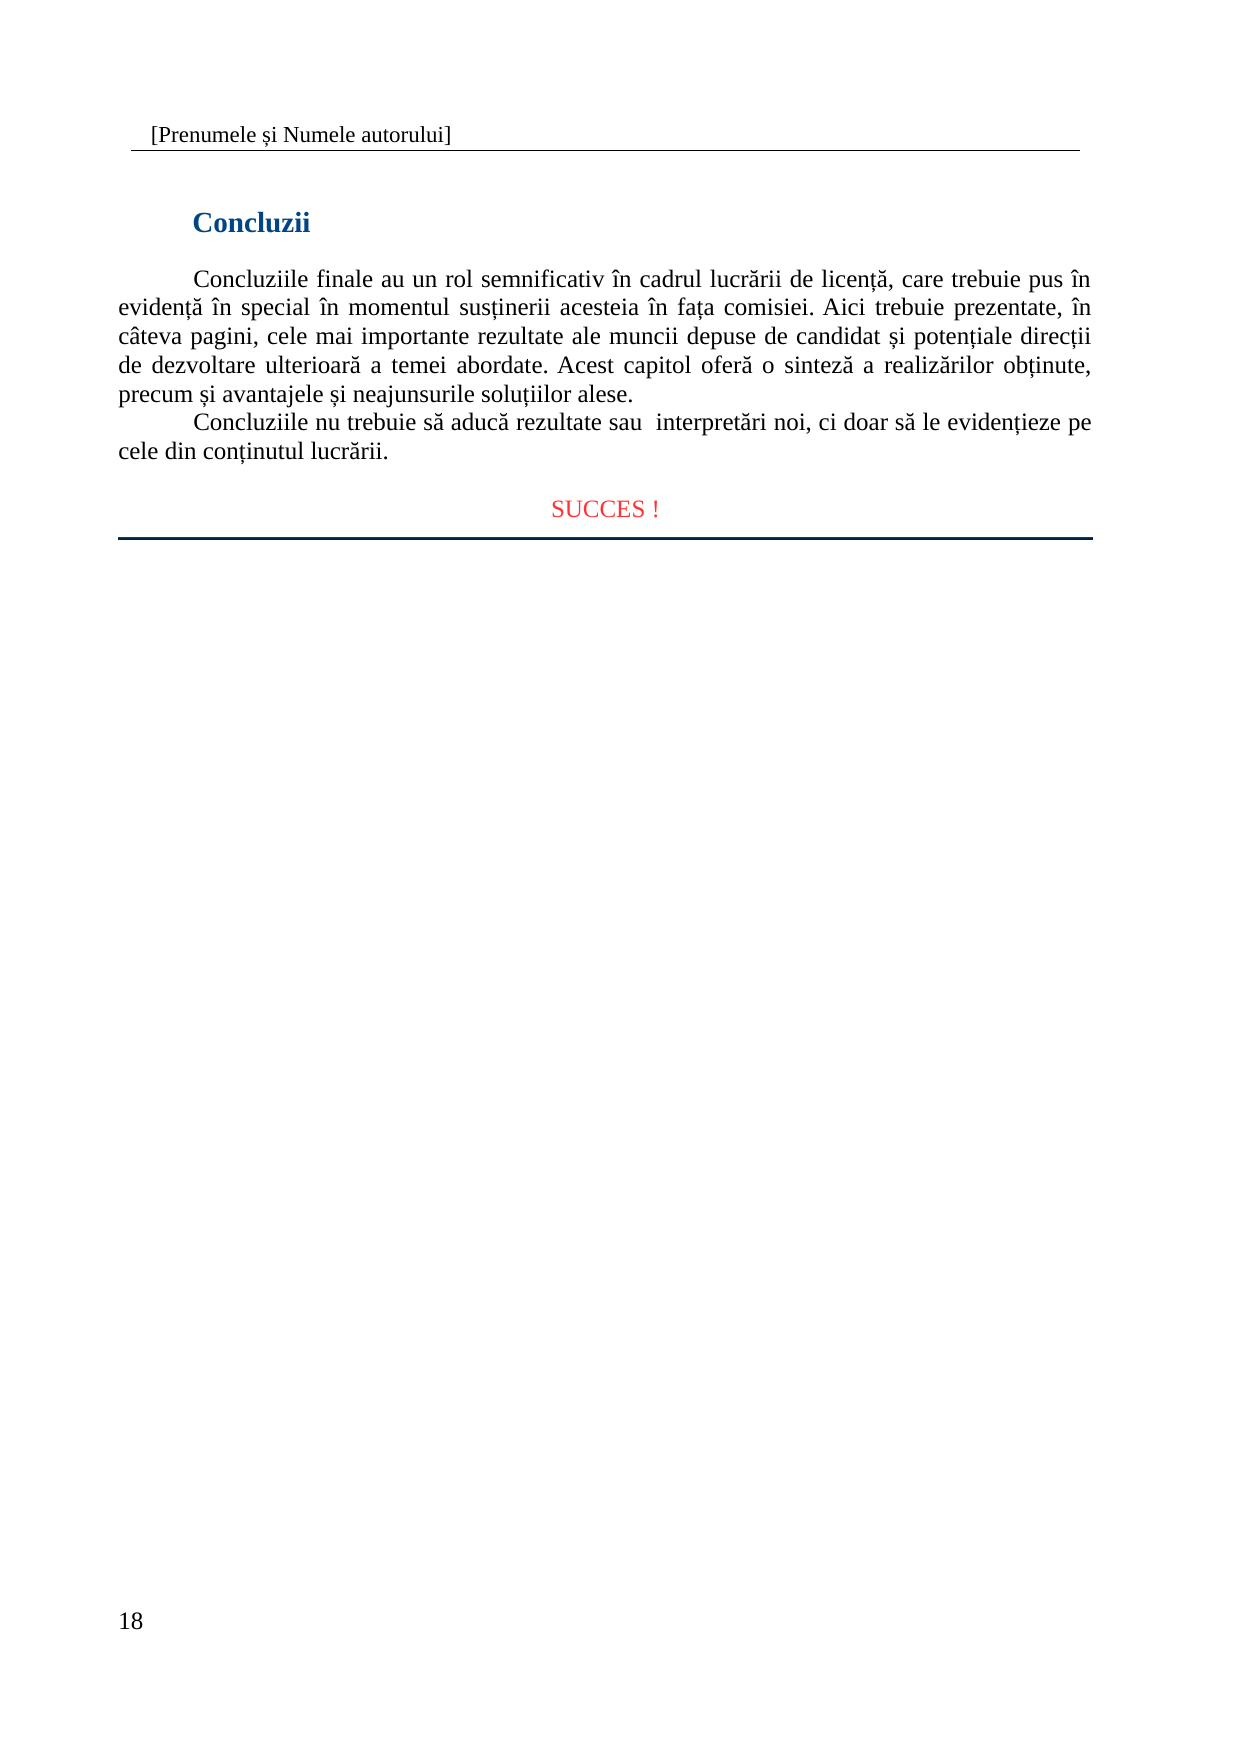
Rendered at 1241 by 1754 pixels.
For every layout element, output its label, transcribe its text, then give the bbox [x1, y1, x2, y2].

subtitle Concluzii [192, 205, 1093, 239]
text Concluziile nu trebuie să aducă rezultate sau interpretări noi, ci doar să le evidențieze pe cele din conținutul lucrării. [118, 407, 1093, 465]
text Concluziile finale au un rol semnificativ în cadrul lucrării de licență, care trebuie pus în evidență în special în momentul susținerii acesteia în fața comisiei. Aici trebuie prezentate, în câteva pagini, cele mai importante rezultate ale muncii depuse de candidat și potențiale direcții de dezvoltare ulterioară a temei abordate. Acest capitol oferă o sinteză a realizărilor obținute, precum și avantajele și neajunsurile soluțiilor alese. [118, 264, 1093, 407]
text SUCCES ! [118, 494, 1093, 522]
